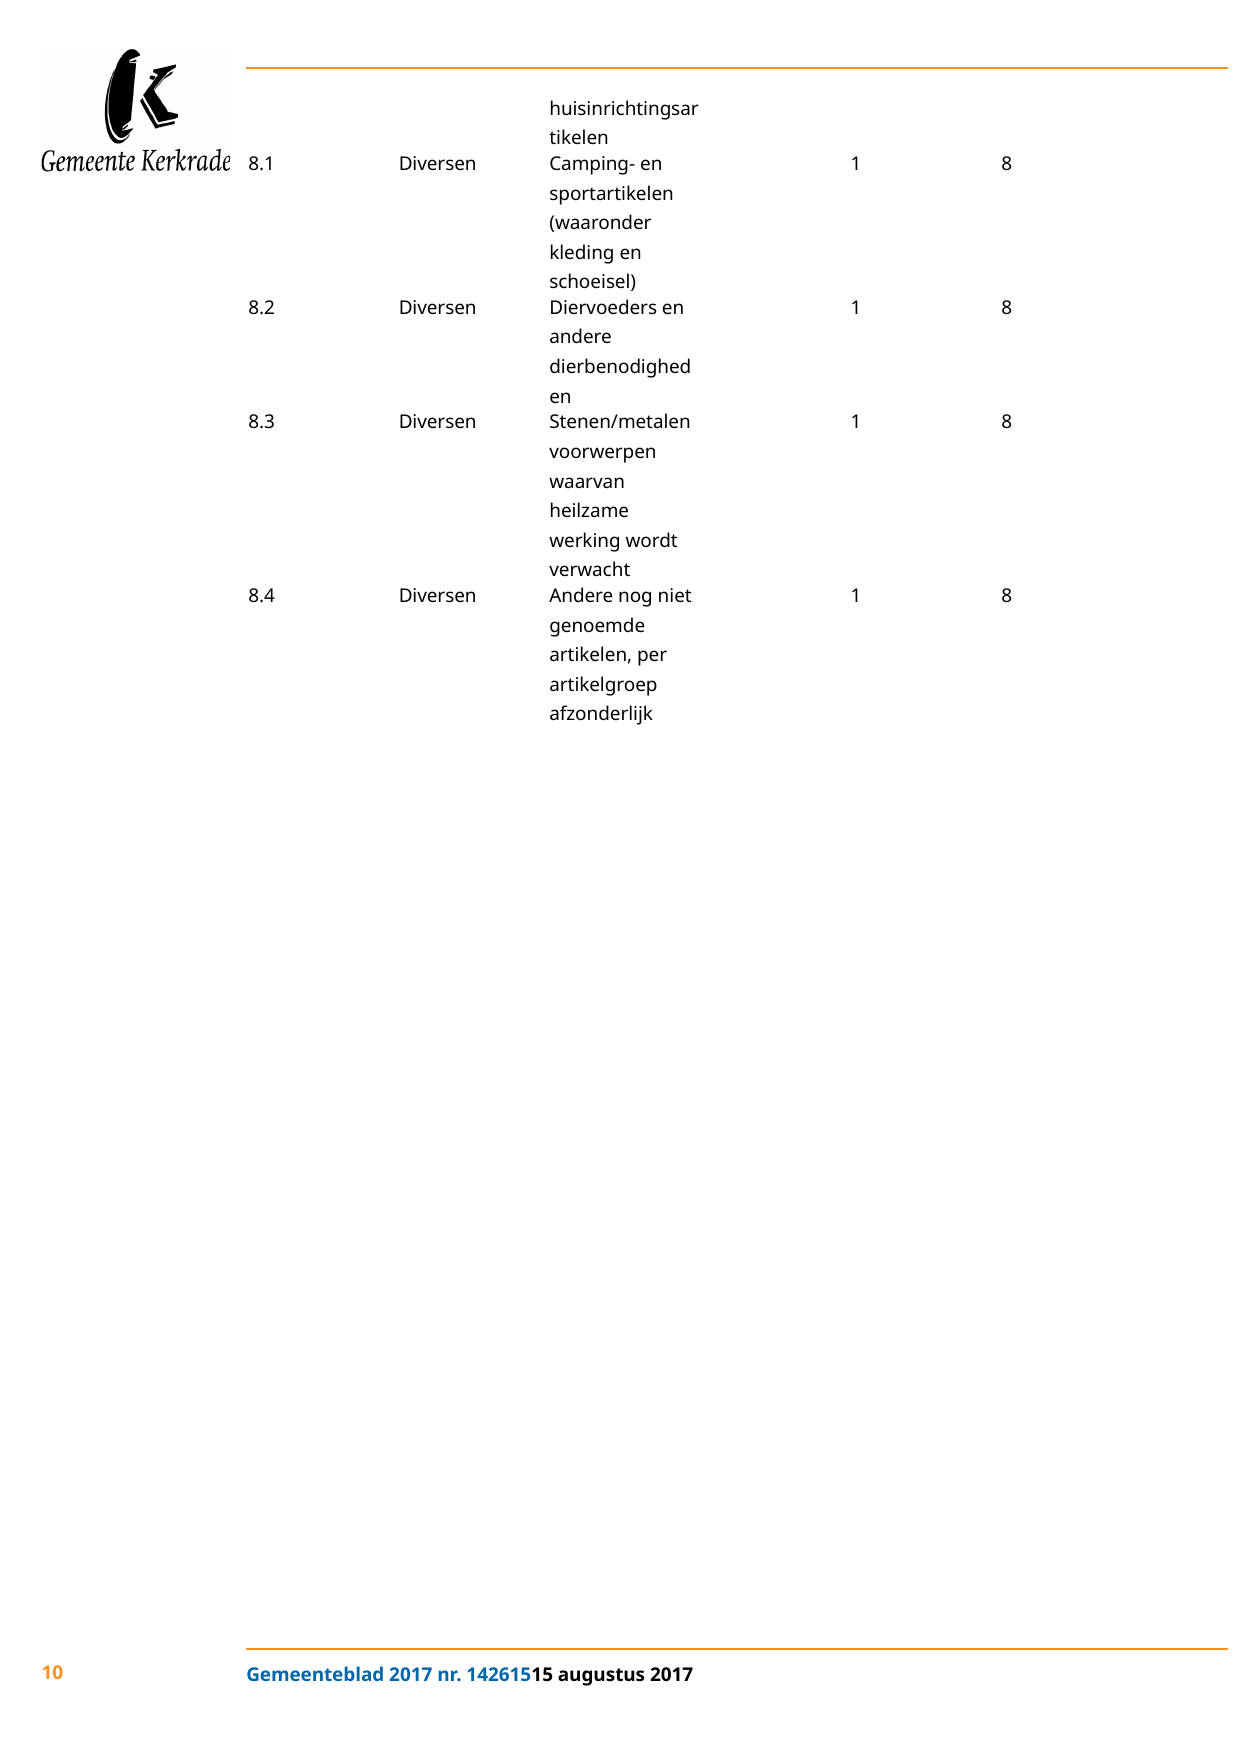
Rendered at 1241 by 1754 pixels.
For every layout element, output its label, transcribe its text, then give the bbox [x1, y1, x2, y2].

table_cell [700, 150, 850, 294]
table_cell 8.1 [248, 150, 398, 294]
table_cell 1 [850, 150, 1001, 294]
table_cell Diervoeders en andere dierbenodigheden [549, 294, 700, 409]
table_cell 8 [1001, 294, 1152, 409]
table_cell Diversen [399, 294, 549, 409]
table_cell Camping- en sportartikelen (waaronder kleding en schoeisel) [549, 150, 700, 294]
picture [41, 47, 231, 172]
table_cell [399, 95, 549, 150]
table_cell [700, 294, 850, 409]
table_cell [700, 409, 850, 582]
table_cell 8 [1001, 582, 1152, 726]
table_cell 1 [850, 582, 1001, 726]
table_cell 1 [850, 294, 1001, 409]
table_cell Diversen [399, 582, 549, 726]
table_cell Diversen [399, 150, 549, 294]
table_cell huisinrichtingsartikelen [549, 95, 700, 150]
table_cell Diversen [399, 409, 549, 582]
table_cell 8.2 [248, 294, 398, 409]
table_cell 8.3 [248, 409, 398, 582]
table_cell 8 [1001, 150, 1152, 294]
table_cell 8.4 [248, 582, 398, 726]
table_cell [248, 95, 398, 150]
table_cell [700, 95, 850, 150]
table_cell [850, 95, 1001, 150]
table_cell [1001, 95, 1152, 150]
table_cell Andere nog niet genoemde artikelen, per artikelgroep afzonderlijk [549, 582, 700, 726]
table_cell 1 [850, 409, 1001, 582]
table_cell [700, 582, 850, 726]
table_cell 8 [1001, 409, 1152, 582]
table_cell Stenen/metalen voorwerpen waarvan heilzame werking wordt verwacht [549, 409, 700, 582]
